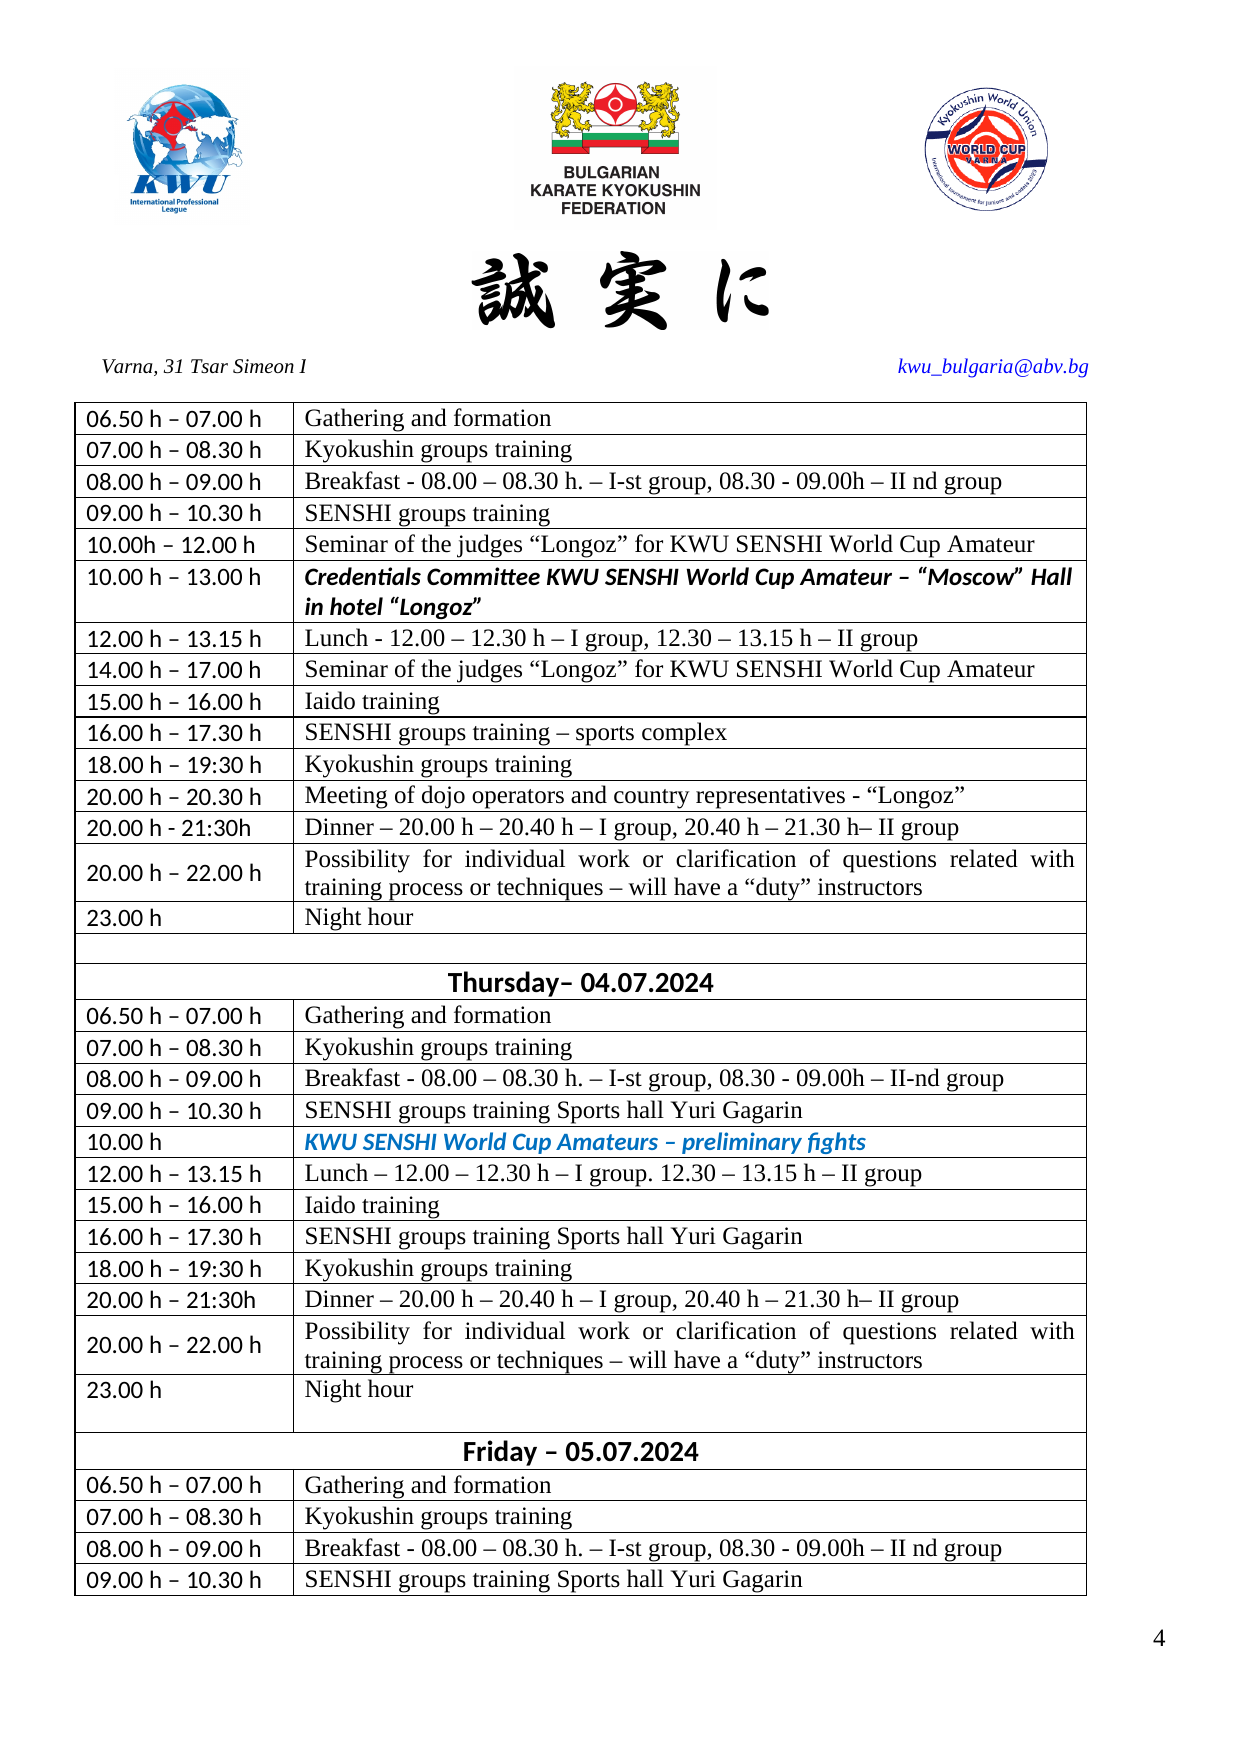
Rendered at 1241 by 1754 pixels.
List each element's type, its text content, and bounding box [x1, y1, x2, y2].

table_cell Breakfast - 08.00 – 08.30 h. – І-st group, 08.30 - 09.00h – ІІ nd group [294, 1533, 1086, 1563]
table_cell 20.00 h – 20.30 h [76, 781, 293, 811]
table_cell Breakfast - 08.00 – 08.30 h. – І-st group, 08.30 - 09.00h – ІІ nd group [294, 466, 1086, 497]
table_cell Lunch – 12.00 – 12.30 h – І group. 12.30 – 13.15 h – ІІ group [294, 1158, 1086, 1189]
table_cell 20.00 h – 22.00 h [76, 1316, 293, 1373]
table_cell KWU SENSHI World Cup Amateurs – preliminary fights [294, 1127, 1086, 1157]
table_cell 15.00 h – 16.00 h [76, 686, 293, 716]
table_cell 09.00 h – 10.30 h [76, 498, 293, 528]
table_cell 14.00 h – 17.00 h [76, 654, 293, 685]
table_cell 06.50 h – 07.00 h [76, 1470, 293, 1500]
table_cell Seminar of the judges “Longoz” for KWU SENSHI World Cup Amateur [294, 529, 1086, 560]
table_cell Lunch - 12.00 – 12.30 h – І group, 12.30 – 13.15 h – ІІ group [294, 623, 1086, 653]
table_cell 12.00 h – 13.15 h [76, 623, 293, 653]
table_cell 23.00 h [76, 1375, 293, 1432]
table_cell 20.00 h – 21:30h [76, 1284, 293, 1315]
table_cell Meeting of dojo operators and country representatives - “Longoz” [294, 781, 1086, 811]
table_cell Night hour [294, 902, 1086, 933]
table_cell 20.00 h - 21:30h [76, 812, 293, 843]
table_cell Night hour [294, 1375, 1086, 1432]
table_cell Seminar of the judges “Longoz” for KWU SENSHI World Cup Amateur [294, 654, 1086, 685]
table_cell SENSHI groups training – sports complex [294, 718, 1086, 748]
table_cell Gathering and formation [294, 403, 1086, 433]
table_cell 08.00 h – 09.00 h [76, 1533, 293, 1563]
table_cell 20.00 h – 22.00 h [76, 844, 293, 901]
table_cell 06.50 h – 07.00 h [76, 403, 293, 433]
table_cell 10.00 h [76, 1127, 293, 1157]
table_cell Breakfast - 08.00 – 08.30 h. – І-st group, 08.30 - 09.00h – ІІ-nd group [294, 1064, 1086, 1094]
table_cell 18.00 h – 19:30 h [76, 1253, 293, 1283]
table_cell Credentials Committee KWU SENSHI World Cup Amateur – “Moscow” Hall in hotel “Longoz” [294, 561, 1086, 622]
table_cell 16.00 h – 17.30 h [76, 718, 293, 748]
table_cell 15.00 h – 16.00 h [76, 1190, 293, 1220]
table_cell Kyokushin groups training [294, 1032, 1086, 1062]
table_cell 12.00 h – 13.15 h [76, 1158, 293, 1189]
table_cell 18.00 h – 19:30 h [76, 749, 293, 779]
table_cell SENSHI groups training Sports hall Yuri Gagarin [294, 1221, 1086, 1252]
table_cell 10.00 h – 13.00 h [76, 561, 293, 622]
table_cell [76, 934, 1086, 963]
table_cell Thursday– 04.07.2024 [76, 964, 1086, 999]
table_cell 09.00 h – 10.30 h [76, 1564, 293, 1595]
table_cell 07.00 h – 08.30 h [76, 1501, 293, 1532]
table_cell SENSHI groups training Sports hall Yuri Gagarin [294, 1095, 1086, 1126]
table_cell 06.50 h – 07.00 h [76, 1000, 293, 1031]
table_cell Iaido training [294, 1190, 1086, 1220]
table_cell Friday – 05.07.2024 [76, 1433, 1086, 1469]
table_cell 09.00 h – 10.30 h [76, 1095, 293, 1126]
table_cell 08.00 h – 09.00 h [76, 1064, 293, 1094]
table_cell SENSHI groups training [294, 498, 1086, 528]
table_cell Dinner – 20.00 h – 20.40 h – І group, 20.40 h – 21.30 h– ІІ group [294, 1284, 1086, 1315]
table_cell Possibility for individual work or clarification of questions related with training process or techniques – will have a “duty” instructors [294, 1316, 1086, 1373]
table_cell Kyokushin groups training [294, 435, 1086, 465]
table_cell Kyokushin groups training [294, 1501, 1086, 1532]
table_cell 08.00 h – 09.00 h [76, 466, 293, 497]
table_cell 16.00 h – 17.30 h [76, 1221, 293, 1252]
table_cell Iaido training [294, 686, 1086, 716]
table_cell 07.00 h – 08.30 h [76, 1032, 293, 1062]
table_cell Dinner – 20.00 h – 20.40 h – І group, 20.40 h – 21.30 h– ІІ group [294, 812, 1086, 843]
table_cell Gathering and formation [294, 1000, 1086, 1031]
table_cell Kyokushin groups training [294, 1253, 1086, 1283]
table_cell 23.00 h [76, 902, 293, 933]
table_cell 07.00 h – 08.30 h [76, 435, 293, 465]
table_cell SENSHI groups training Sports hall Yuri Gagarin [294, 1564, 1086, 1595]
table_cell Kyokushin groups training [294, 749, 1086, 779]
table_cell 10.00h – 12.00 h [76, 529, 293, 560]
table_cell Possibility for individual work or clarification of questions related with training process or techniques – will have a “duty” instructors [294, 844, 1086, 901]
table_cell Gathering and formation [294, 1470, 1086, 1500]
